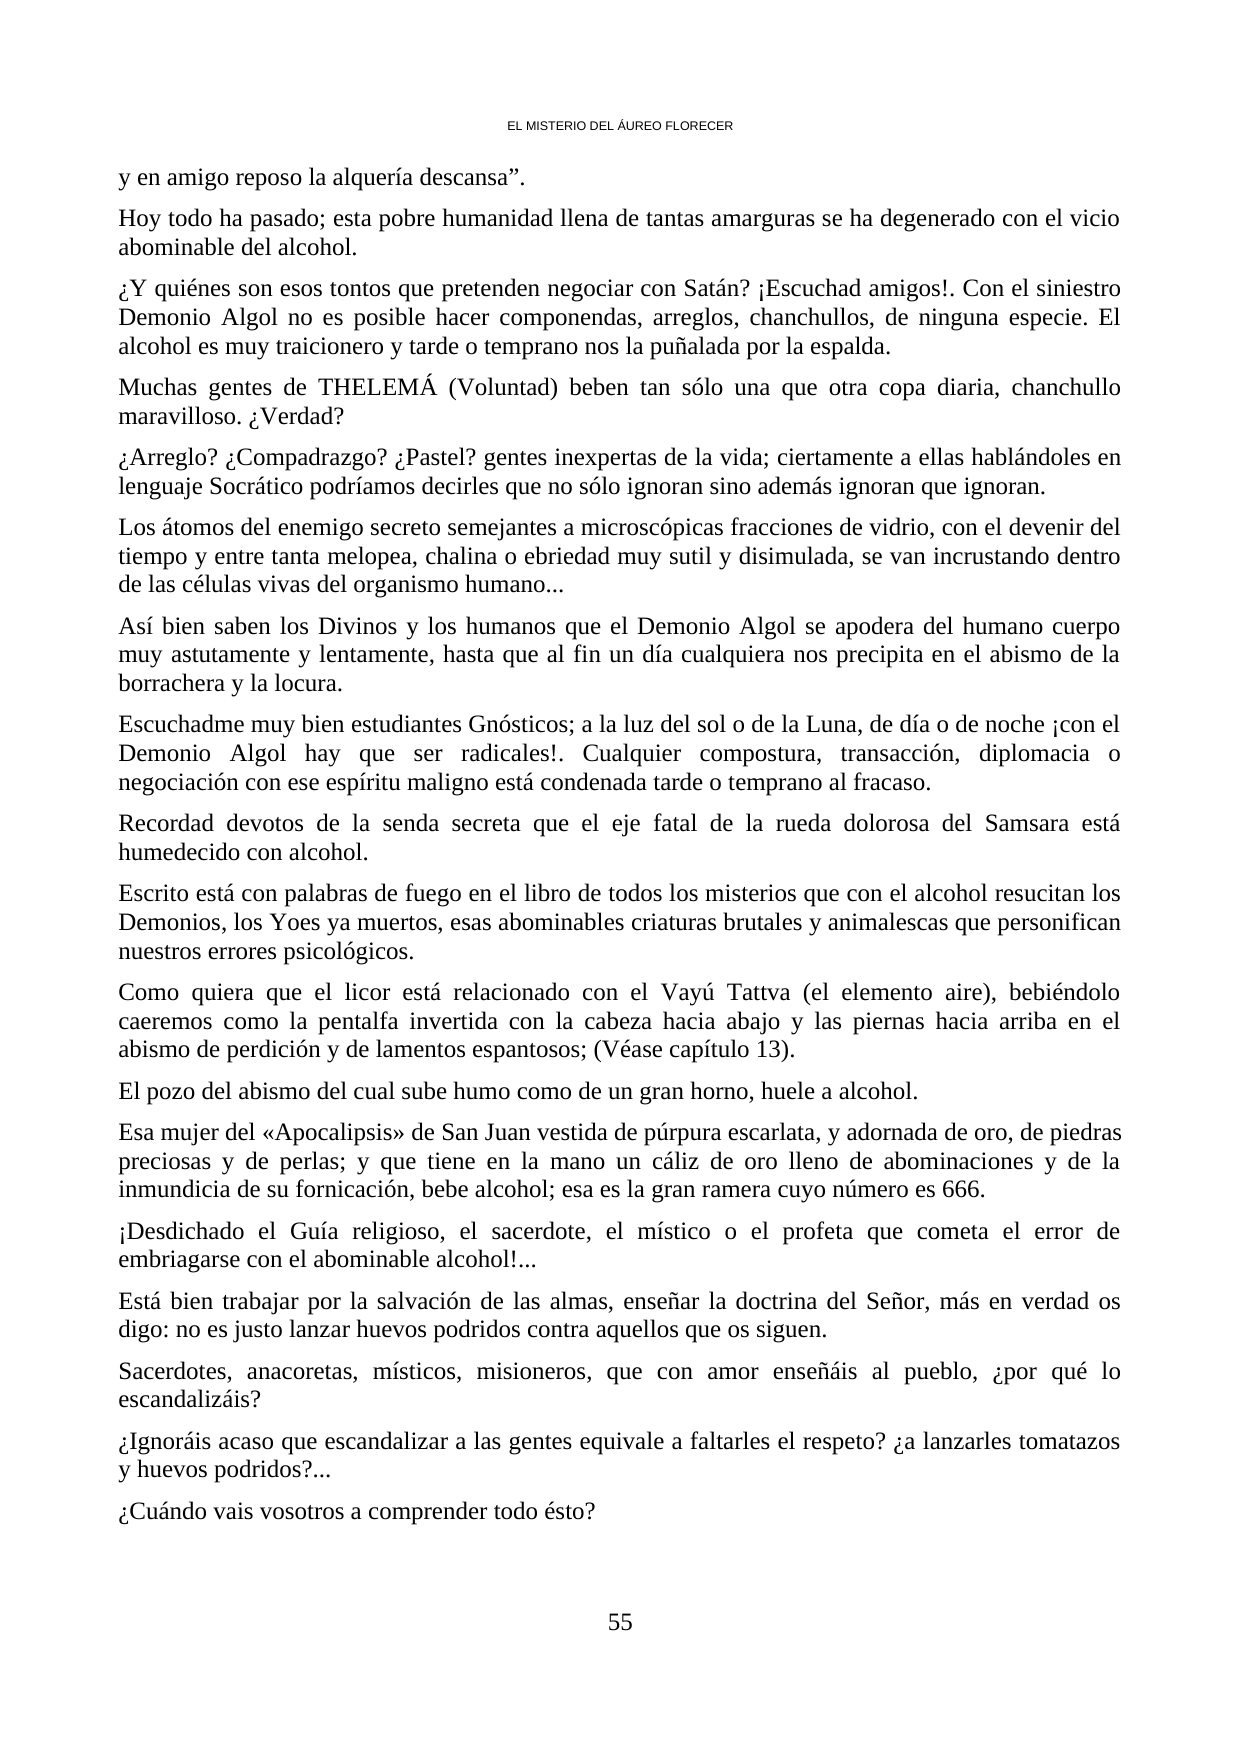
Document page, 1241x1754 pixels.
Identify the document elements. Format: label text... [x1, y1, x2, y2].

text Hoy todo ha pasado; esta pobre humanidad llena de tantas amarguras se ha degenerado con el vicio abominable del alcohol. [118, 203, 1122, 261]
text Los átomos del enemigo secreto semejantes a microscópicas fracciones de vidrio, con el devenir del tiempo y entre tanta melopea, chalina o ebriedad muy sutil y disimulada, se van incrustando dentro de las células vivas del organismo humano... [118, 512, 1122, 598]
text Esa mujer del «Apocalipsis» de San Juan vestida de púrpura escarlata, y adornada de oro, de piedras preciosas y de perlas; y que tiene en la mano un cáliz de oro lleno de abominaciones y de la inmundicia de su fornicación, bebe alcohol; esa es la gran ramera cuyo número es 666. [118, 1117, 1122, 1203]
text ¡Desdichado el Guía religioso, el sacerdote, el místico o el profeta que cometa el error de embriagarse con el abominable alcohol!... [118, 1216, 1122, 1273]
text ¿Cuándo vais vosotros a comprender todo ésto? [118, 1496, 1122, 1524]
text El pozo del abismo del cual sube humo como de un gran horno, huele a alcohol. [118, 1076, 1122, 1104]
text Escuchadme muy bien estudiantes Gnósticos; a la luz del sol o de la Luna, de día o de noche ¡con el Demonio Algol hay que ser radicales!. Cualquier compostura, transacción, diplomacia o negociación con ese espíritu maligno está condenada tarde o temprano al fracaso. [118, 709, 1122, 796]
text Recordad devotos de la senda secreta que el eje fatal de la rueda dolorosa del Samsara está humedecido con alcohol. [118, 808, 1122, 866]
text Está bien trabajar por la salvación de las almas, enseñar la doctrina del Señor, más en verdad os digo: no es justo lanzar huevos podridos contra aquellos que os siguen. [118, 1286, 1122, 1343]
text y en amigo reposo la alquería descansa”. [118, 162, 1122, 191]
text Muchas gentes de THELEMÁ (Voluntad) beben tan sólo una que otra copa diaria, chanchullo maravilloso. ¿Verdad? [118, 372, 1122, 429]
text ¿Arreglo? ¿Compadrazgo? ¿Pastel? gentes inexpertas de la vida; ciertamente a ellas hablándoles en lenguaje Socrático podríamos decirles que no sólo ignoran sino además ignoran que ignoran. [118, 442, 1122, 499]
text Así bien saben los Divinos y los humanos que el Demonio Algol se apodera del humano cuerpo muy astutamente y lentamente, hasta que al fin un día cualquiera nos precipita en el abismo de la borrachera y la locura. [118, 611, 1122, 697]
text Sacerdotes, anacoretas, místicos, misioneros, que con amor enseñáis al pueblo, ¿por qué lo escandalizáis? [118, 1356, 1122, 1413]
text Escrito está con palabras de fuego en el libro de todos los misterios que con el alcohol resucitan los Demonios, los Yoes ya muertos, esas abominables criaturas brutales y animalescas que personifican nuestros errores psicológicos. [118, 878, 1122, 964]
text ¿Ignoráis acaso que escandalizar a las gentes equivale a faltarles el respeto? ¿a lanzarles tomatazos y huevos podridos?... [118, 1426, 1122, 1483]
text Como quiera que el licor está relacionado con el Vayú Tattva (el elemento aire), bebiéndolo caeremos como la pentalfa invertida con la cabeza hacia abajo y las piernas hacia arriba en el abismo de perdición y de lamentos espantosos; (Véase capítulo 13). [118, 977, 1122, 1063]
text ¿Y quiénes son esos tontos que pretenden negociar con Satán? ¡Escuchad amigos!. Con el siniestro Demonio Algol no es posible hacer componendas, arreglos, chanchullos, de ninguna especie. El alcohol es muy traicionero y tarde o temprano nos la puñalada por la espalda. [118, 273, 1122, 359]
